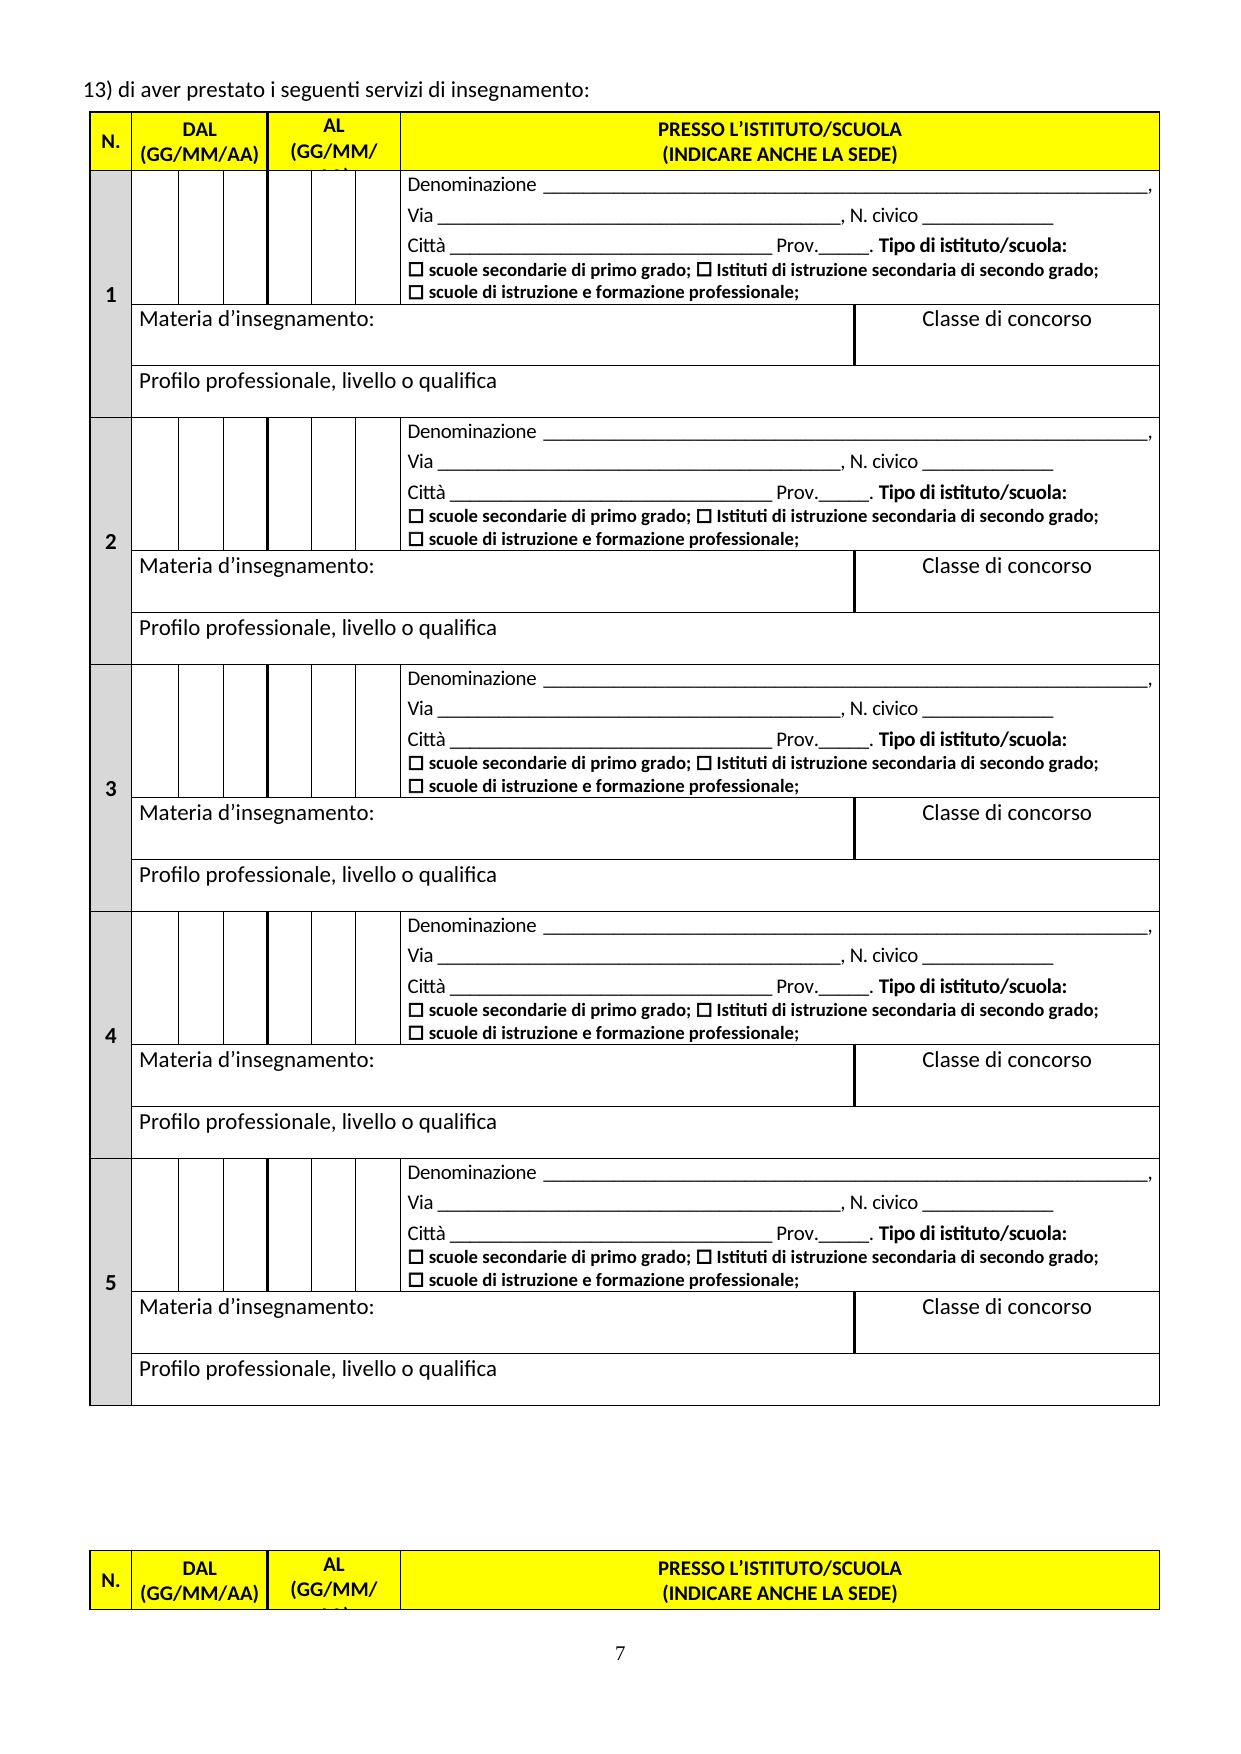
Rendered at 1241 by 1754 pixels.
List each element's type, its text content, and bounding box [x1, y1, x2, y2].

table_cell [132, 665, 178, 797]
table_cell [269, 912, 311, 1044]
table_cell Classe di concorso [856, 551, 1159, 612]
table_header AL (GG/MM/AA) [269, 113, 400, 170]
table_header DAL (GG/MM/AA) [132, 1551, 266, 1609]
table_header AL (GG/MM/AA) [269, 1551, 400, 1609]
table_cell Classe di concorso [856, 798, 1159, 859]
table_cell [179, 1159, 223, 1291]
table_cell 4 [91, 912, 131, 1158]
table_cell [179, 418, 223, 550]
table_cell [312, 912, 355, 1044]
table_cell Classe di concorso [856, 1292, 1159, 1353]
table_cell Materia d’insegnamento: [132, 1045, 853, 1106]
table_cell Profilo professionale, livello o qualifica [132, 1354, 1159, 1405]
table_cell [179, 171, 223, 303]
table_cell [356, 665, 400, 797]
table_cell Denominazione ____________________________________________________________, Via ________________________________________, N. civico _____________ Città ________________________________ Prov._____. Tipo di istituto/scuola:  scuole secondarie di primo grado;  Istituti di istruzione secondaria di secondo grado;  scuole di istruzione e formazione professionale; [401, 912, 1159, 1044]
table_cell Denominazione ____________________________________________________________, Via ________________________________________, N. civico _____________ Città ________________________________ Prov._____. Tipo di istituto/scuola:  scuole secondarie di primo grado;  Istituti di istruzione secondaria di secondo grado;  scuole di istruzione e formazione professionale; [401, 665, 1159, 797]
table_cell 3 [91, 665, 131, 911]
table_cell [269, 1159, 311, 1291]
table_cell [224, 665, 266, 797]
table_cell 1 [91, 171, 131, 417]
table_cell [269, 171, 311, 303]
table_cell [132, 912, 178, 1044]
table_cell [132, 171, 178, 303]
table_cell [179, 665, 223, 797]
table_cell [312, 171, 355, 303]
table_cell [356, 1159, 400, 1291]
table_cell [132, 418, 178, 550]
table_cell [269, 665, 311, 797]
table_cell Denominazione ____________________________________________________________, Via ________________________________________, N. civico _____________ Città ________________________________ Prov._____. Tipo di istituto/scuola:  scuole secondarie di primo grado;  Istituti di istruzione secondaria di secondo grado;  scuole di istruzione e formazione professionale; [401, 1159, 1159, 1291]
table_header N. [91, 1551, 131, 1609]
table_cell [132, 1159, 178, 1291]
table_cell [312, 418, 355, 550]
table_cell Profilo professionale, livello o qualifica [132, 860, 1159, 911]
table_cell [224, 1159, 266, 1291]
table_cell 2 [91, 418, 131, 664]
table_cell Materia d’insegnamento: [132, 1292, 853, 1353]
table_cell [224, 418, 266, 550]
table_cell [356, 912, 400, 1044]
table_cell [224, 171, 266, 303]
table_cell 5 [91, 1159, 131, 1405]
table_cell Classe di concorso [856, 1045, 1159, 1106]
table_header N. [91, 113, 131, 170]
table_cell [356, 418, 400, 550]
text 13) di aver prestato i seguenti servizi di insegnamento: [83, 75, 1157, 103]
table_cell Classe di concorso [856, 305, 1159, 365]
table_cell Denominazione ____________________________________________________________, Via ________________________________________, N. civico _____________ Città ________________________________ Prov._____. Tipo di istituto/scuola:  scuole secondarie di primo grado;  Istituti di istruzione secondaria di secondo grado;  scuole di istruzione e formazione professionale; [401, 171, 1159, 303]
table_header PRESSO L’ISTITUTO/SCUOLA (INDICARE ANCHE LA SEDE) [401, 113, 1159, 170]
table_header DAL (GG/MM/AA) [132, 113, 266, 170]
table_cell Profilo professionale, livello o qualifica [132, 1107, 1159, 1158]
table_cell Denominazione ____________________________________________________________, Via ________________________________________, N. civico _____________ Città ________________________________ Prov._____. Tipo di istituto/scuola:  scuole secondarie di primo grado;  Istituti di istruzione secondaria di secondo grado;  scuole di istruzione e formazione professionale; [401, 418, 1159, 550]
table_cell [179, 912, 223, 1044]
table_cell Materia d’insegnamento: [132, 305, 853, 365]
table_cell Materia d’insegnamento: [132, 798, 853, 859]
table_cell [269, 418, 311, 550]
table_cell [224, 912, 266, 1044]
table_cell [312, 665, 355, 797]
table_cell [356, 171, 400, 303]
table_cell [312, 1159, 355, 1291]
table_cell Profilo professionale, livello o qualifica [132, 366, 1159, 417]
table_header PRESSO L’ISTITUTO/SCUOLA (INDICARE ANCHE LA SEDE) [401, 1551, 1159, 1609]
table_cell Materia d’insegnamento: [132, 551, 853, 612]
table_cell Profilo professionale, livello o qualifica [132, 613, 1159, 664]
